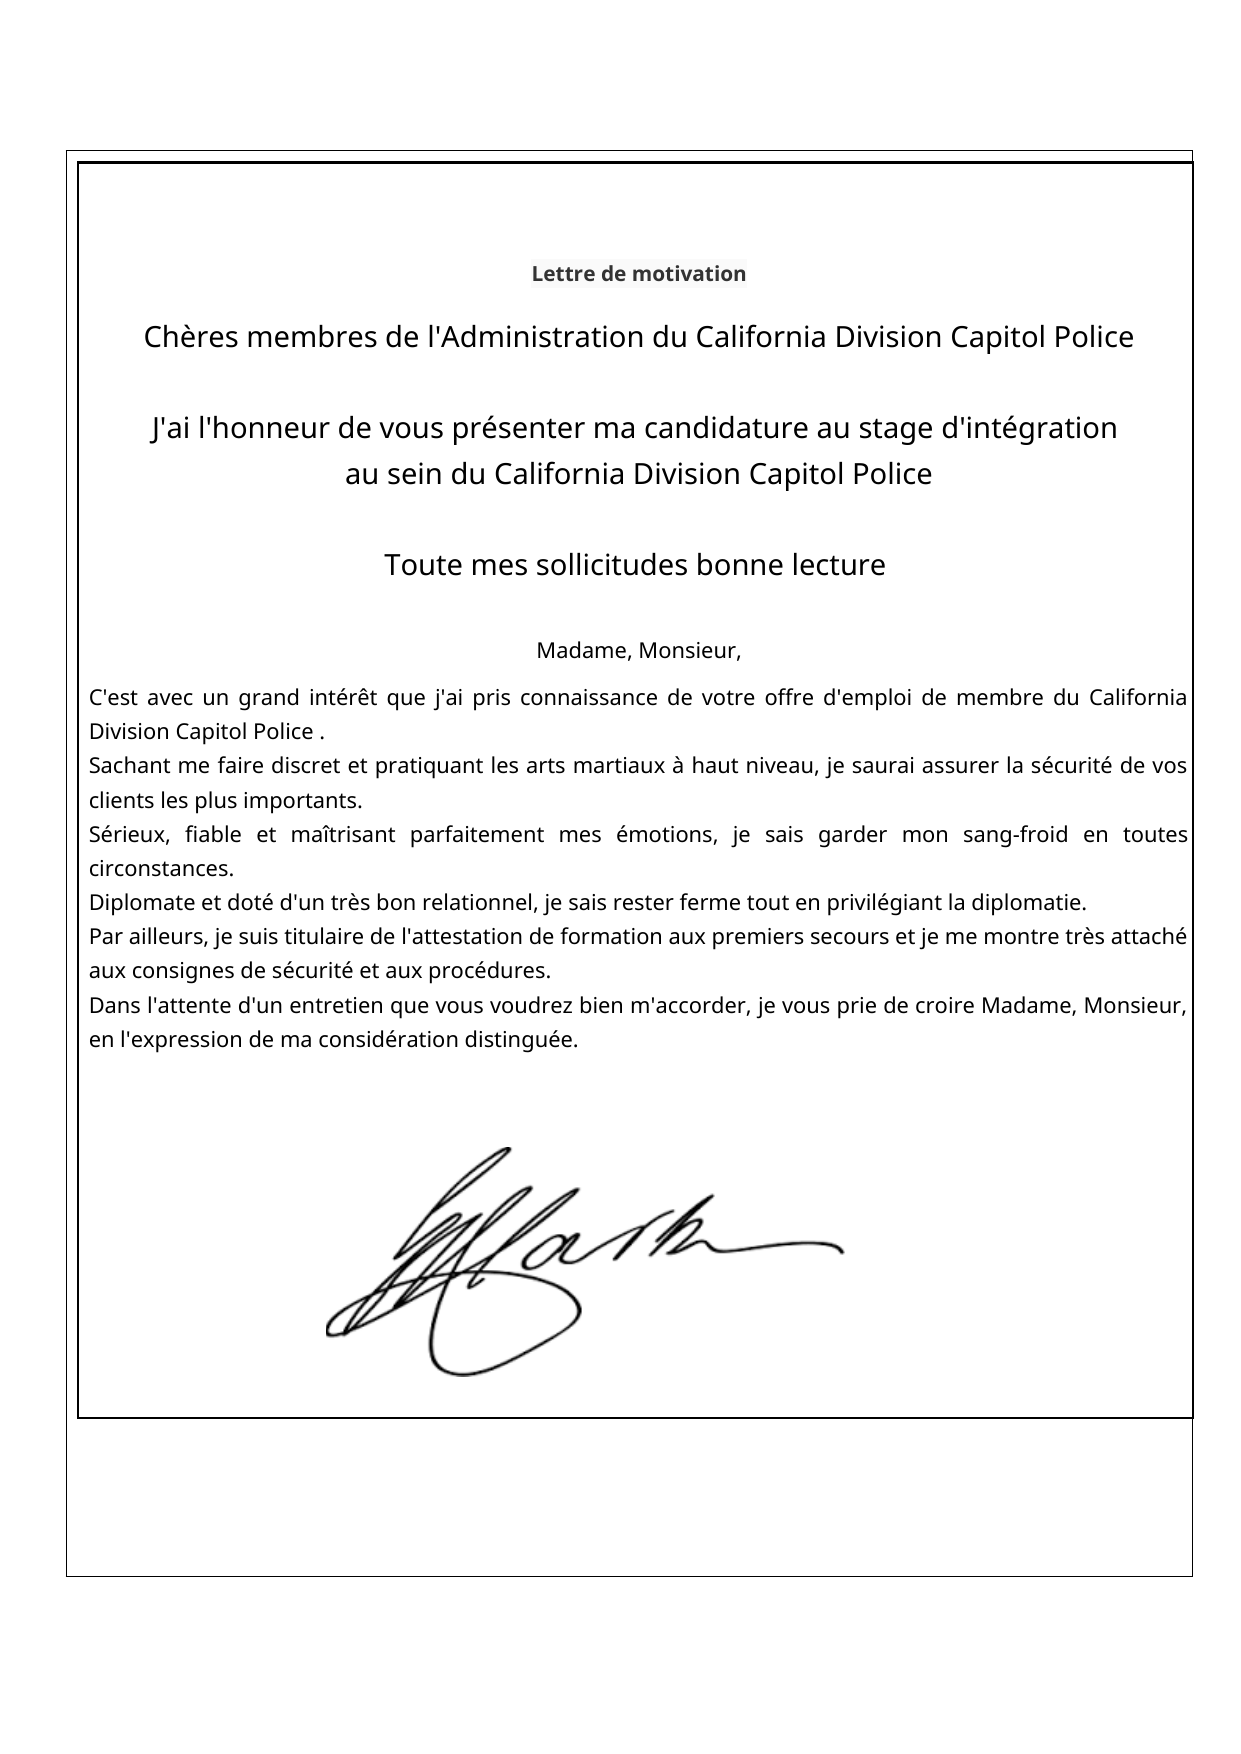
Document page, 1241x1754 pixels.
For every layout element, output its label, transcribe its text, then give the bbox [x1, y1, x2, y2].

table_header [67, 151, 1192, 1147]
table_header [79, 1148, 1192, 1417]
table_header [67, 1148, 1192, 1576]
picture [326, 1147, 845, 1377]
table_header Lettre de motivation Chères membres de l'Administration du California Division Capitol Police J'ai l'honneur de vous présenter ma candidature au stage d'intégration au sein du California Division Capitol Police Toute mes sollicitudes bonne lecture Madame, Monsieur, C'est avec un grand intérêt que j'ai pris connaissance de votre offre d'emploi de membre du California Division Capitol Police . Sachant me faire discret et pratiquant les arts martiaux à haut niveau, je saurai assurer la sécurité de vos clients les plus importants. Sérieux, fiable et maîtrisant parfaitement mes émotions, je sais garder mon sang-froid en toutes circonstances. Diplomate et doté d'un très bon relationnel, je sais rester ferme tout en privilégiant la diplomatie. Par ailleurs, je suis titulaire de l'attestation de formation aux premiers secours et je me montre très attaché aux consignes de sécurité et aux procédures. Dans l'attente d'un entretien que vous voudrez bien m'accorder, je vous prie de croire Madame, Monsieur, en l'expression de ma considération distinguée. [79, 164, 1192, 1147]
